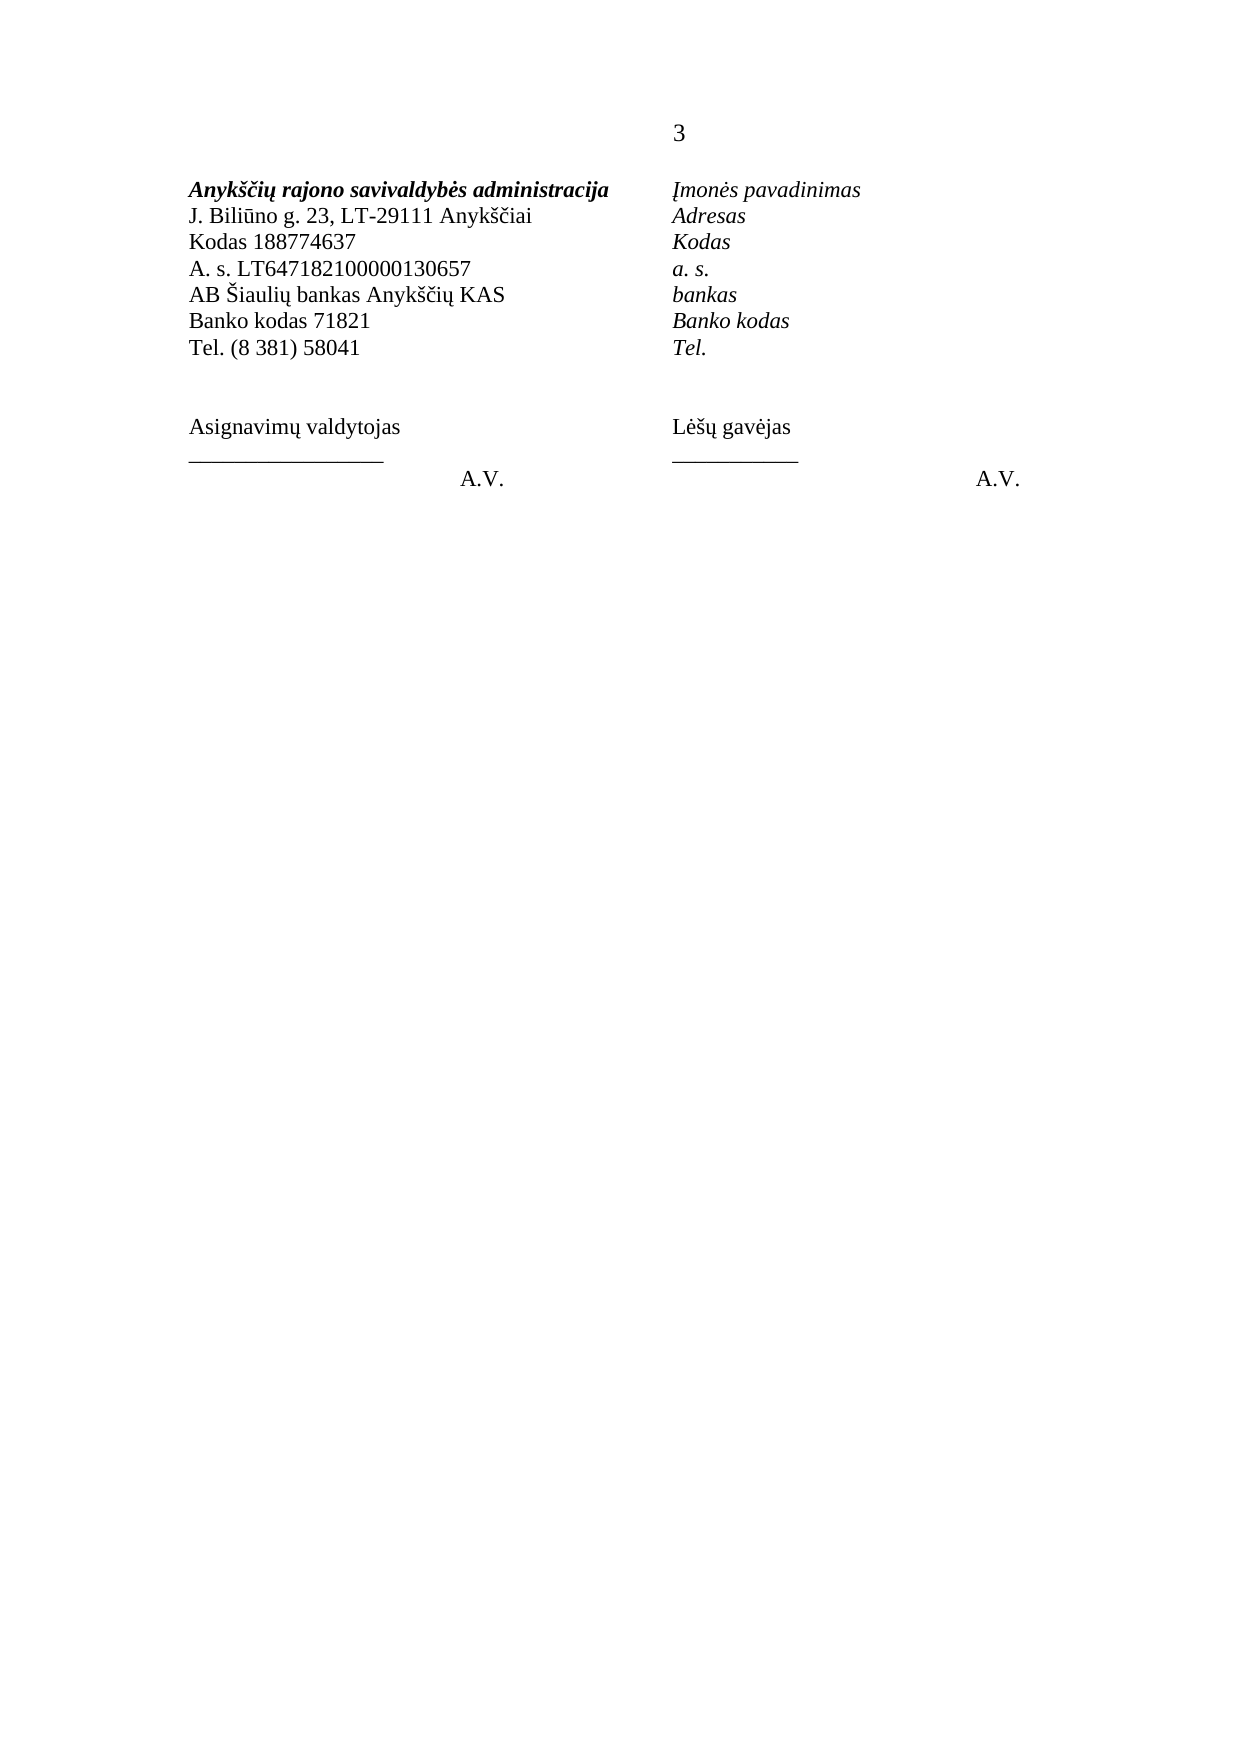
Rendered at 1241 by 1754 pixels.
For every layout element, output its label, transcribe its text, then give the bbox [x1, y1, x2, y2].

table_header Anykščių rajono savivaldybės administracija J. Biliūno g. 23, LT-29111 Anykščiai Kodas 188774637 A. s. LT647182100000130657 AB Šiaulių bankas Anykščių KAS Banko kodas 71821 Tel. (8 381) 58041 Asignavimų valdytojas _________________ A.V. [177, 176, 661, 543]
table_header Įmonės pavadinimas Adresas Kodas a. s. bankas Banko kodas Tel. Lėšų gavėjas ___________ A.V. [661, 176, 1191, 543]
